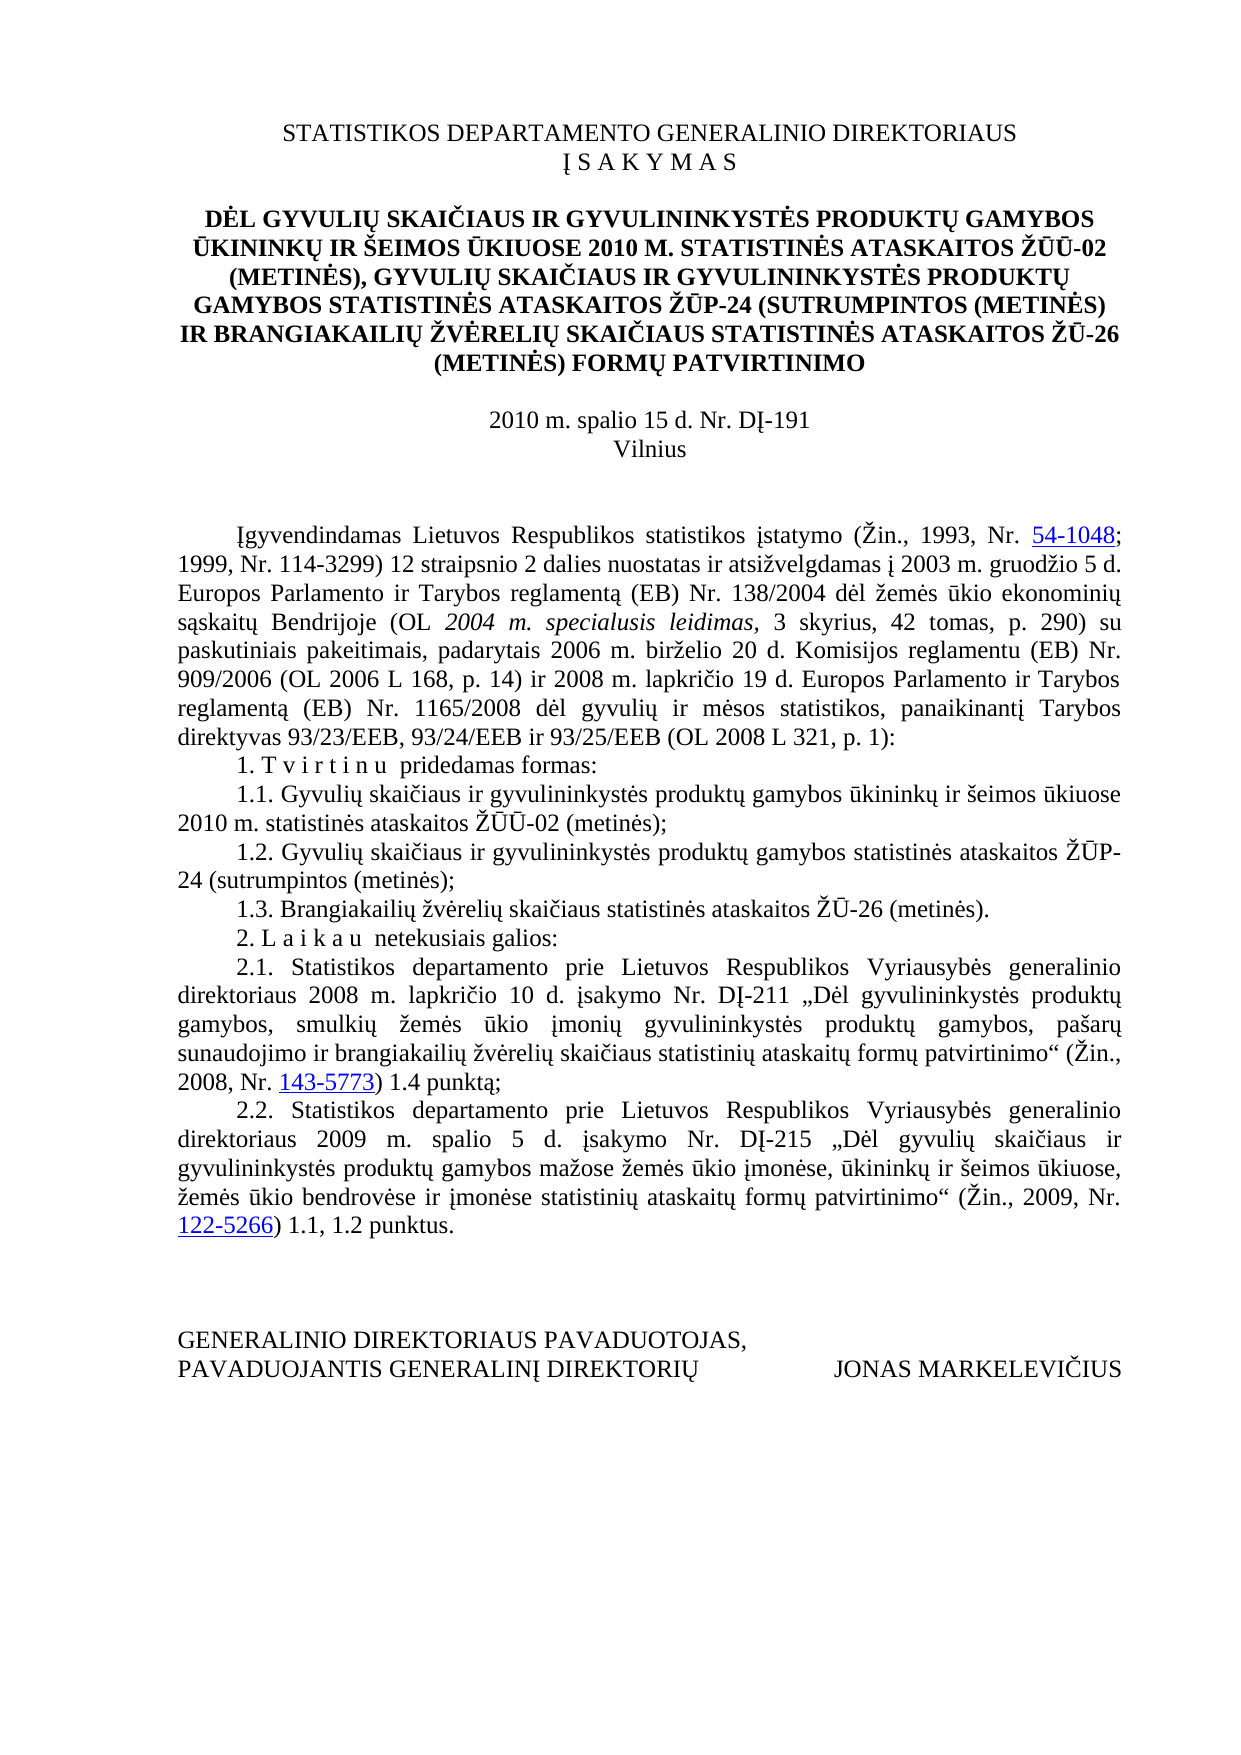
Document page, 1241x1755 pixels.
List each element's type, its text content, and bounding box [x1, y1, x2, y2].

text 2. Laikau netekusiais galios: [177, 923, 1122, 952]
text DĖL GYVULIŲ SKAIČIAUS IR GYVULININKYSTĖS PRODUKTŲ GAMYBOS ŪKININKŲ IR ŠEIMOS ŪKIUOSE 2010 M. STATISTINĖS ATASKAITOS ŽŪŪ-02 (METINĖS), GYVULIŲ SKAIČIAUS IR GYVULININKYSTĖS PRODUKTŲ GAMYBOS STATISTINĖS ATASKAITOS ŽŪP-24 (SUTRUMPINTOS (METINĖS) IR BRANGIAKAILIŲ ŽVĖRELIŲ SKAIČIAUS STATISTINĖS ATASKAITOS ŽŪ-26 (METINĖS) FORMŲ PATVIRTINIMO [177, 204, 1122, 377]
text Įgyvendindamas Lietuvos Respublikos statistikos įstatymo (Žin., 1993, Nr. 54-1048; 1999, Nr. 114-3299) 12 straipsnio 2 dalies nuostatas ir atsižvelgdamas į 2003 m. gruodžio 5 d. Europos Parlamento ir Tarybos reglamentą (EB) Nr. 138/2004 dėl žemės ūkio ekonominių sąskaitų Bendrijoje (OL 2004 m. specialusis leidimas, 3 skyrius, 42 tomas, p. 290) su paskutiniais pakeitimais, padarytais 2006 m. birželio 20 d. Komisijos reglamentu (EB) Nr. 909/2006 (OL 2006 L 168, p. 14) ir 2008 m. lapkričio 19 d. Europos Parlamento ir Tarybos reglamentą (EB) Nr. 1165/2008 dėl gyvulių ir mėsos statistikos, panaikinantį Tarybos direktyvas 93/23/EEB, 93/24/EEB ir 93/25/EEB (OL 2008 L 321, p. 1): [177, 521, 1122, 751]
text pavaduojantis generalinį direktorių Jonas Markelevičius [177, 1354, 1122, 1383]
text 2010 m. spalio 15 d. Nr. DĮ-191 [177, 406, 1122, 434]
text 2.1. Statistikos departamento prie Lietuvos Respublikos Vyriausybės generalinio direktoriaus 2008 m. lapkričio 10 d. įsakymo Nr. DĮ-211 „Dėl gyvulininkystės produktų gamybos, smulkių žemės ūkio įmonių gyvulininkystės produktų gamybos, pašarų sunaudojimo ir brangiakailių žvėrelių skaičiaus statistinių ataskaitų formų patvirtinimo“ (Žin., 2008, Nr. 143-5773) 1.4 punktą; [177, 952, 1122, 1096]
text 1.2. Gyvulių skaičiaus ir gyvulininkystės produktų gamybos statistinės ataskaitos ŽŪP-24 (sutrumpintos (metinės); [177, 837, 1122, 894]
text 1.1. Gyvulių skaičiaus ir gyvulininkystės produktų gamybos ūkininkų ir šeimos ūkiuose 2010 m. statistinės ataskaitos ŽŪŪ-02 (metinės); [177, 779, 1122, 837]
text STATISTIKOS DEPARTAMENTO GENERALINIO DIREKTORIAUS [177, 118, 1122, 147]
text 1. Tvirtinu pridedamas formas: [177, 751, 1122, 779]
text ĮSAKYMAS [177, 147, 1122, 176]
text 2.2. Statistikos departamento prie Lietuvos Respublikos Vyriausybės generalinio direktoriaus 2009 m. spalio 5 d. įsakymo Nr. DĮ-215 „Dėl gyvulių skaičiaus ir gyvulininkystės produktų gamybos mažose žemės ūkio įmonėse, ūkininkų ir šeimos ūkiuose, žemės ūkio bendrovėse ir įmonėse statistinių ataskaitų formų patvirtinimo“ (Žin., 2009, Nr. 122-5266) 1.1, 1.2 punktus. [177, 1096, 1122, 1239]
text Vilnius [177, 434, 1122, 463]
text 1.3. Brangiakailių žvėrelių skaičiaus statistinės ataskaitos ŽŪ-26 (metinės). [177, 894, 1122, 923]
text Generalinio direktoriaus pavaduotojas, [177, 1326, 1122, 1354]
